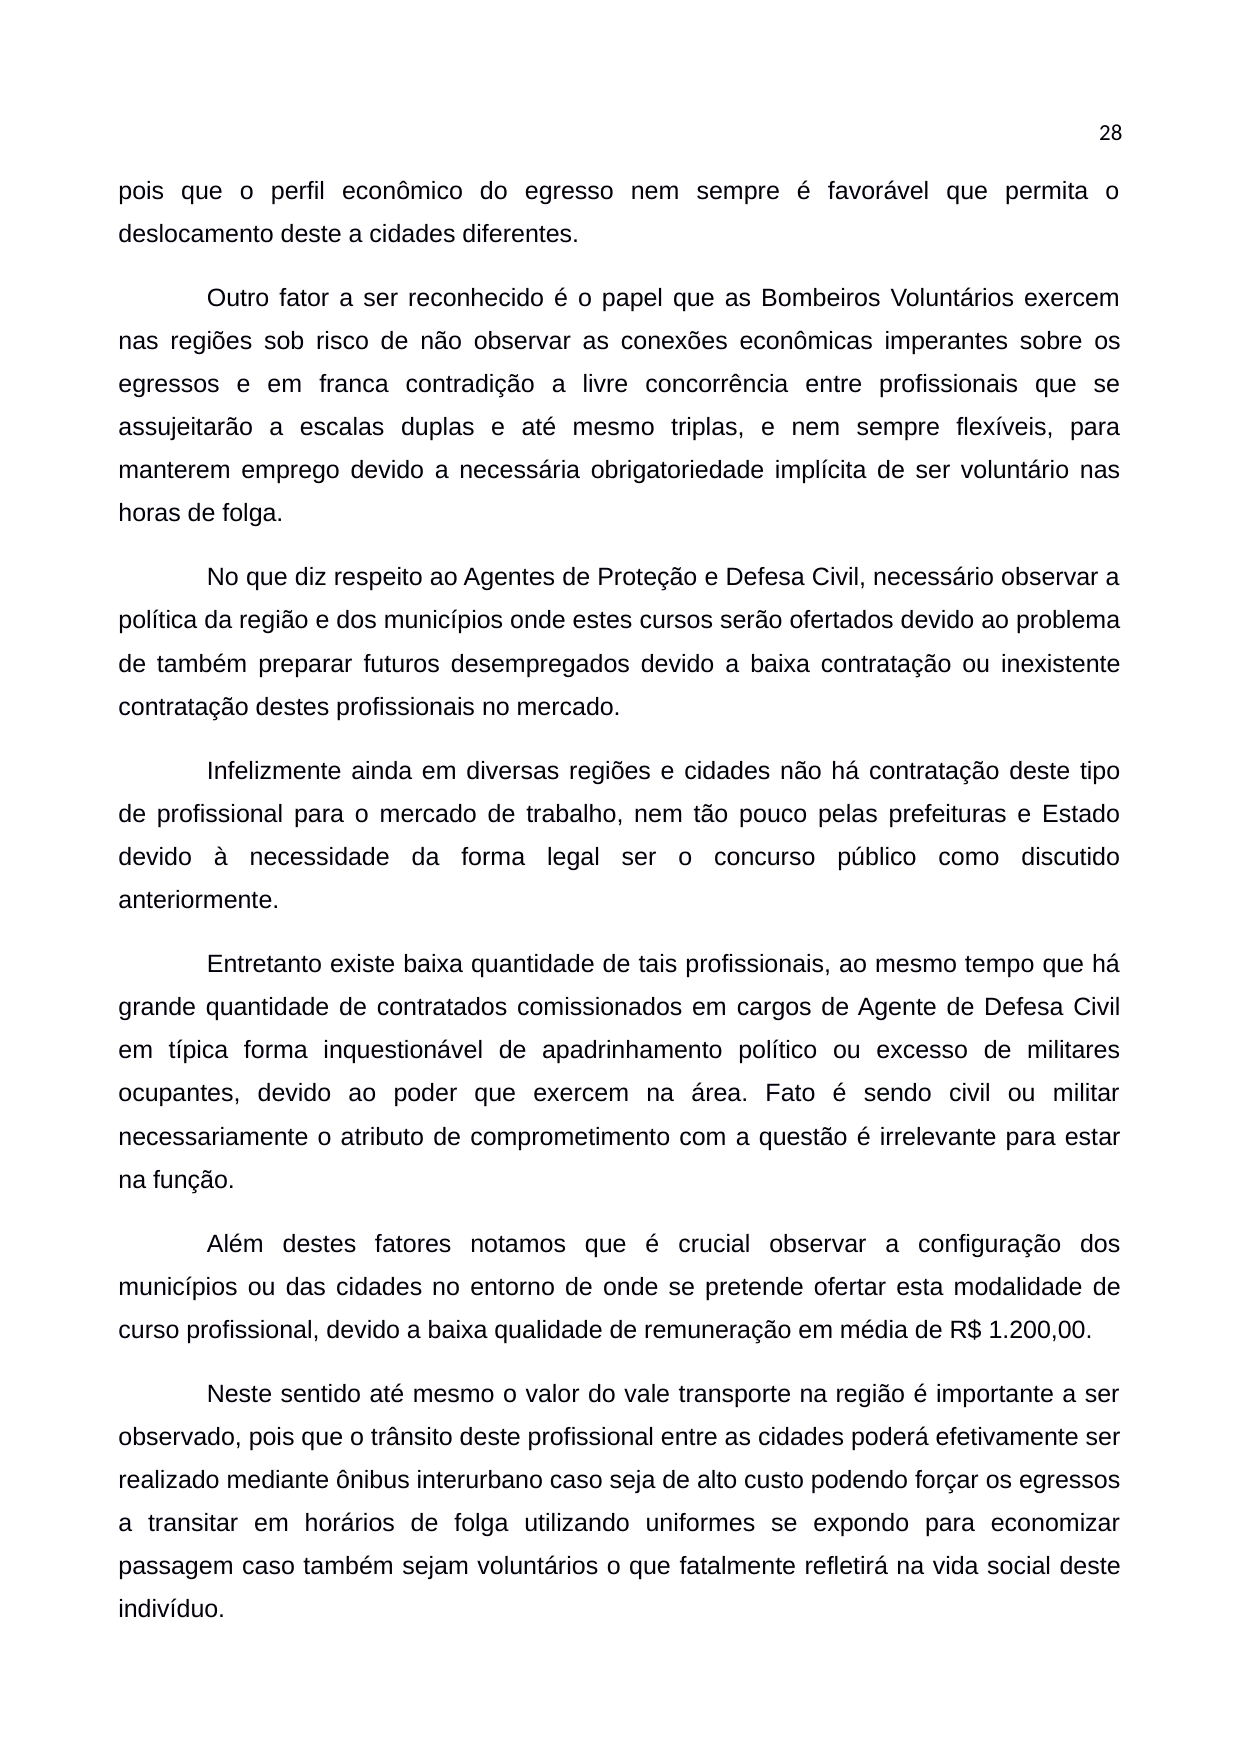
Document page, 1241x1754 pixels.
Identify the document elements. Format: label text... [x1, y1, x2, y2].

text Além destes fatores notamos que é crucial observar a configuração dos municípios ou das cidades no entorno de onde se pretende ofertar esta modalidade de curso profissional, devido a baixa qualidade de remuneração em média de R$ 1.200,00. [118, 1228, 1122, 1343]
text Outro fator a ser reconhecido é o papel que as Bombeiros Voluntários exercem nas regiões sob risco de não observar as conexões econômicas imperantes sobre os egressos e em franca contradição a livre concorrência entre profissionais que se assujeitarão a escalas duplas e até mesmo triplas, e nem sempre flexíveis, para manterem emprego devido a necessária obrigatoriedade implícita de ser voluntário nas horas de folga. [118, 283, 1122, 527]
text Neste sentido até mesmo o valor do vale transporte na região é importante a ser observado, pois que o trânsito deste profissional entre as cidades poderá efetivamente ser realizado mediante ônibus interurbano caso seja de alto custo podendo forçar os egressos a transitar em horários de folga utilizando uniformes se expondo para economizar passagem caso também sejam voluntários o que fatalmente refletirá na vida social deste indivíduo. [118, 1379, 1122, 1623]
text Entretanto existe baixa quantidade de tais profissionais, ao mesmo tempo que há grande quantidade de contratados comissionados em cargos de Agente de Defesa Civil em típica forma inquestionável de apadrinhamento político ou excesso de militares ocupantes, devido ao poder que exercem na área. Fato é sendo civil ou militar necessariamente o atributo de comprometimento com a questão é irrelevante para estar na função. [118, 949, 1122, 1193]
text pois que o perfil econômico do egresso nem sempre é favorável que permita o deslocamento deste a cidades diferentes. [118, 176, 1122, 247]
text Infelizmente ainda em diversas regiões e cidades não há contratação deste tipo de profissional para o mercado de trabalho, nem tão pouco pelas prefeituras e Estado devido à necessidade da forma legal ser o concurso público como discutido anteriormente. [118, 756, 1122, 914]
text No que diz respeito ao Agentes de Proteção e Defesa Civil, necessário observar a política da região e dos municípios onde estes cursos serão ofertados devido ao problema de também preparar futuros desempregados devido a baixa contratação ou inexistente contratação destes profissionais no mercado. [118, 562, 1122, 720]
